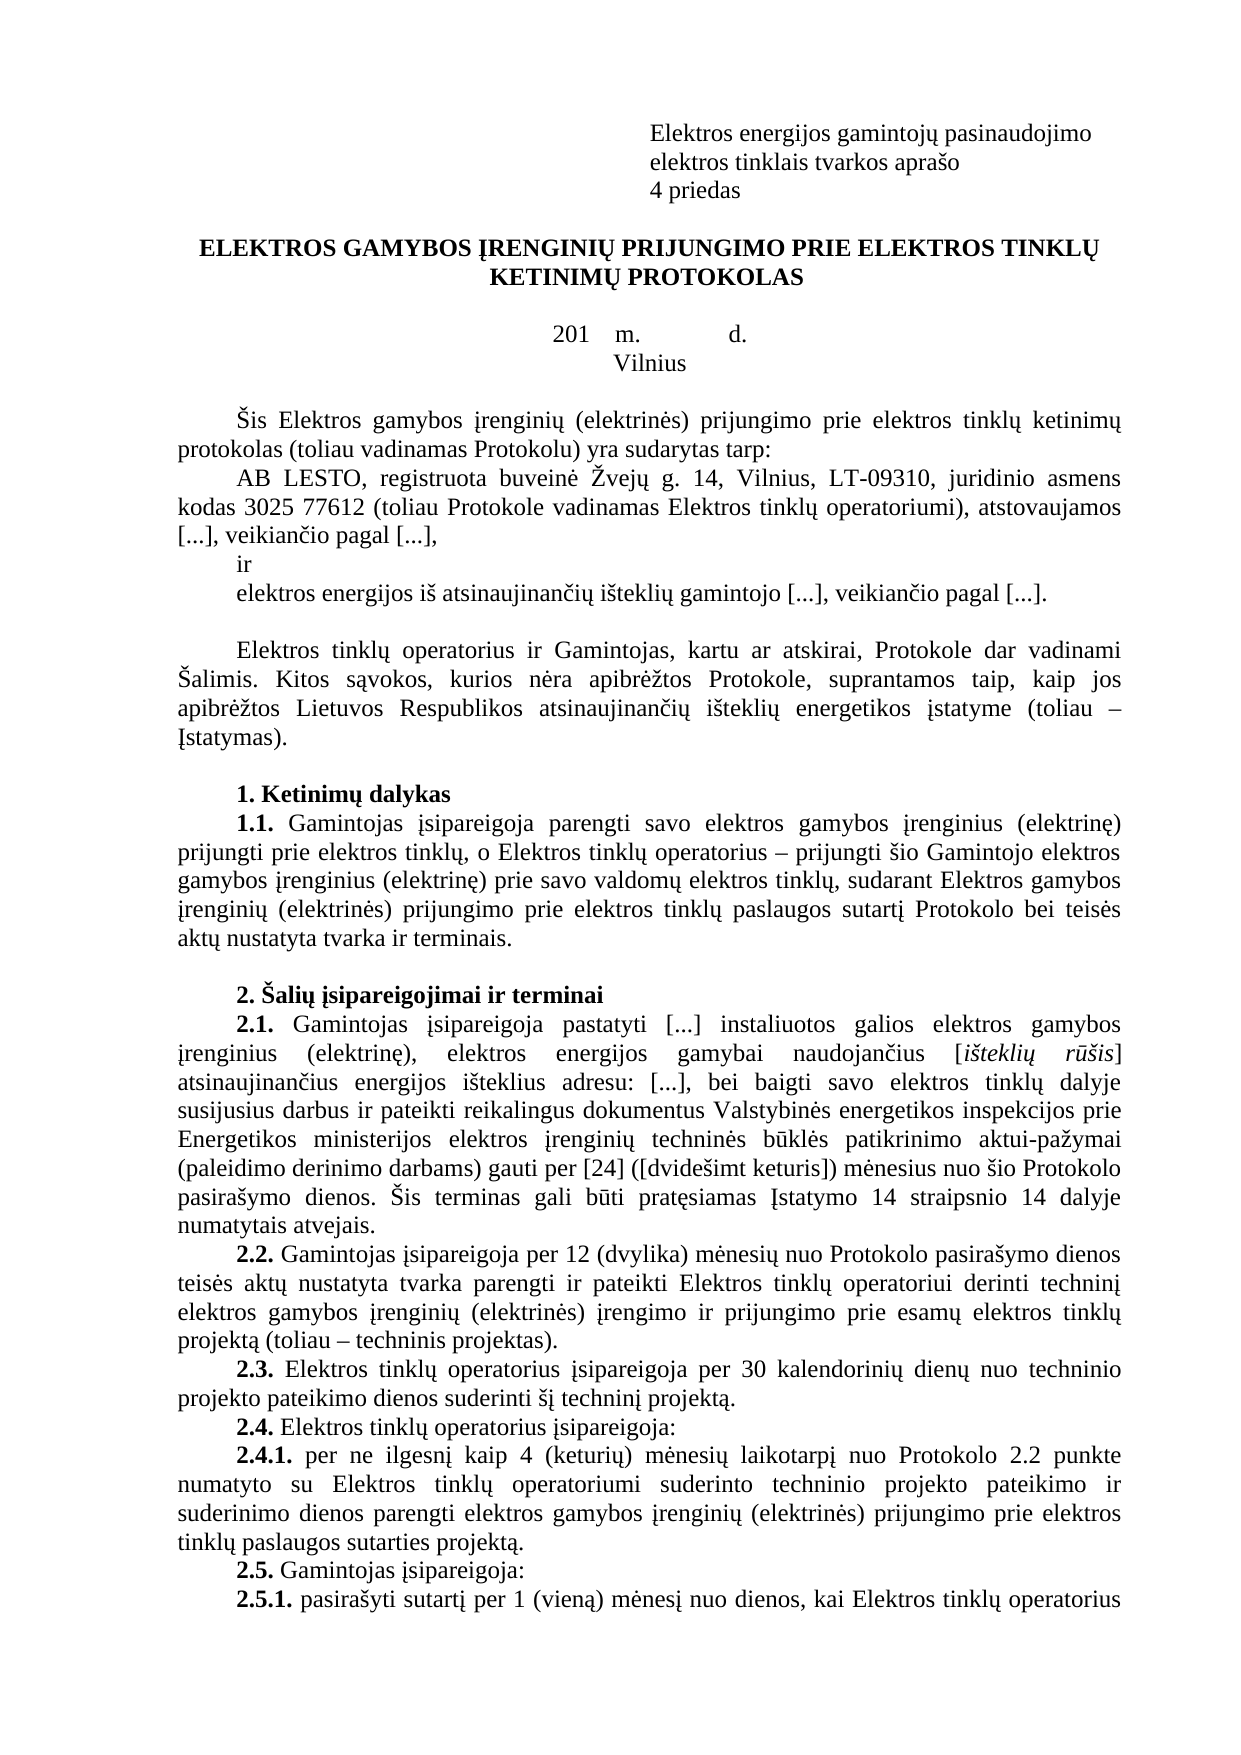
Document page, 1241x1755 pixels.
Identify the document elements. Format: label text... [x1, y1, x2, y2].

text elektros tinklais tvarkos aprašo [649, 147, 1122, 176]
text Elektros tinklų operatorius ir Gamintojas, kartu ar atskirai, Protokole dar vadinami Šalimis. Kitos sąvokos, kurios nėra apibrėžtos Protokole, suprantamos taip, kaip jos apibrėžtos Lietuvos Respublikos atsinaujinančių išteklių energetikos įstatyme (toliau – Įstatymas). [177, 636, 1122, 751]
text ELEKTROS GAMYBOS ĮRENGINIŲ PRIJUNGIMO PRIE ELEKTROS TINKLŲ KETINIMŲ PROTOKOLAS [177, 233, 1122, 291]
text 1.1. Gamintojas įsipareigoja parengti savo elektros gamybos įrenginius (elektrinę) prijungti prie elektros tinklų, o Elektros tinklų operatorius – prijungti šio Gamintojo elektros gamybos įrenginius (elektrinę) prie savo valdomų elektros tinklų, sudarant Elektros gamybos įrenginių (elektrinės) prijungimo prie elektros tinklų paslaugos sutartį Protokolo bei teisės aktų nustatyta tvarka ir terminais. [177, 808, 1122, 952]
text 2.3. Elektros tinklų operatorius įsipareigoja per 30 kalendorinių dienų nuo techninio projekto pateikimo dienos suderinti šį techninį projektą. [177, 1354, 1122, 1412]
text 201 m. d. [177, 319, 1122, 348]
text 2.2. Gamintojas įsipareigoja per 12 (dvylika) mėnesių nuo Protokolo pasirašymo dienos teisės aktų nustatyta tvarka parengti ir pateikti Elektros tinklų operatoriui derinti techninį elektros gamybos įrenginių (elektrinės) įrengimo ir prijungimo prie esamų elektros tinklų projektą (toliau – techninis projektas). [177, 1239, 1122, 1354]
text 4 priedas [649, 176, 1122, 204]
text AB LESTO, registruota buveinė Žvejų g. 14, Vilnius, LT-09310, juridinio asmens kodas 3025 77612 (toliau Protokole vadinamas Elektros tinklų operatoriumi), atstovaujamos [...], veikiančio pagal [...], [177, 463, 1122, 549]
text Elektros energijos gamintojų pasinaudojimo [649, 118, 1122, 147]
text 2. Šalių įsipareigojimai ir terminai [177, 981, 1122, 1009]
text 2.4.1. per ne ilgesnį kaip 4 (keturių) mėnesių laikotarpį nuo Protokolo 2.2 punkte numatyto su Elektros tinklų operatoriumi suderinto techninio projekto pateikimo ir suderinimo dienos parengti elektros gamybos įrenginių (elektrinės) prijungimo prie elektros tinklų paslaugos sutarties projektą. [177, 1441, 1122, 1556]
text 2.4. Elektros tinklų operatorius įsipareigoja: [177, 1412, 1122, 1441]
text 1. Ketinimų dalykas [177, 779, 1122, 808]
text Vilnius [177, 348, 1122, 377]
text ir [177, 549, 1122, 578]
text 2.1. Gamintojas įsipareigoja pastatyti [...] instaliuotos galios elektros gamybos įrenginius (elektrinę), elektros energijos gamybai naudojančius [išteklių rūšis] atsinaujinančius energijos išteklius adresu: [...], bei baigti savo elektros tinklų dalyje susijusius darbus ir pateikti reikalingus dokumentus Valstybinės energetikos inspekcijos prie Energetikos ministerijos elektros įrenginių techninės būklės patikrinimo aktui-pažymai (paleidimo derinimo darbams) gauti per [24] ([dvidešimt keturis]) mėnesius nuo šio Protokolo pasirašymo dienos. Šis terminas gali būti pratęsiamas Įstatymo 14 straipsnio 14 dalyje numatytais atvejais. [177, 1009, 1122, 1239]
text Šis Elektros gamybos įrenginių (elektrinės) prijungimo prie elektros tinklų ketinimų protokolas (toliau vadinamas Protokolu) yra sudarytas tarp: [177, 406, 1122, 463]
text 2.5.1. pasirašyti sutartį per 1 (vieną) mėnesį nuo dienos, kai Elektros tinklų operatorius [177, 1584, 1122, 1613]
text 2.5. Gamintojas įsipareigoja: [177, 1556, 1122, 1584]
text elektros energijos iš atsinaujinančių išteklių gamintojo [...], veikiančio pagal [...]. [177, 578, 1122, 607]
